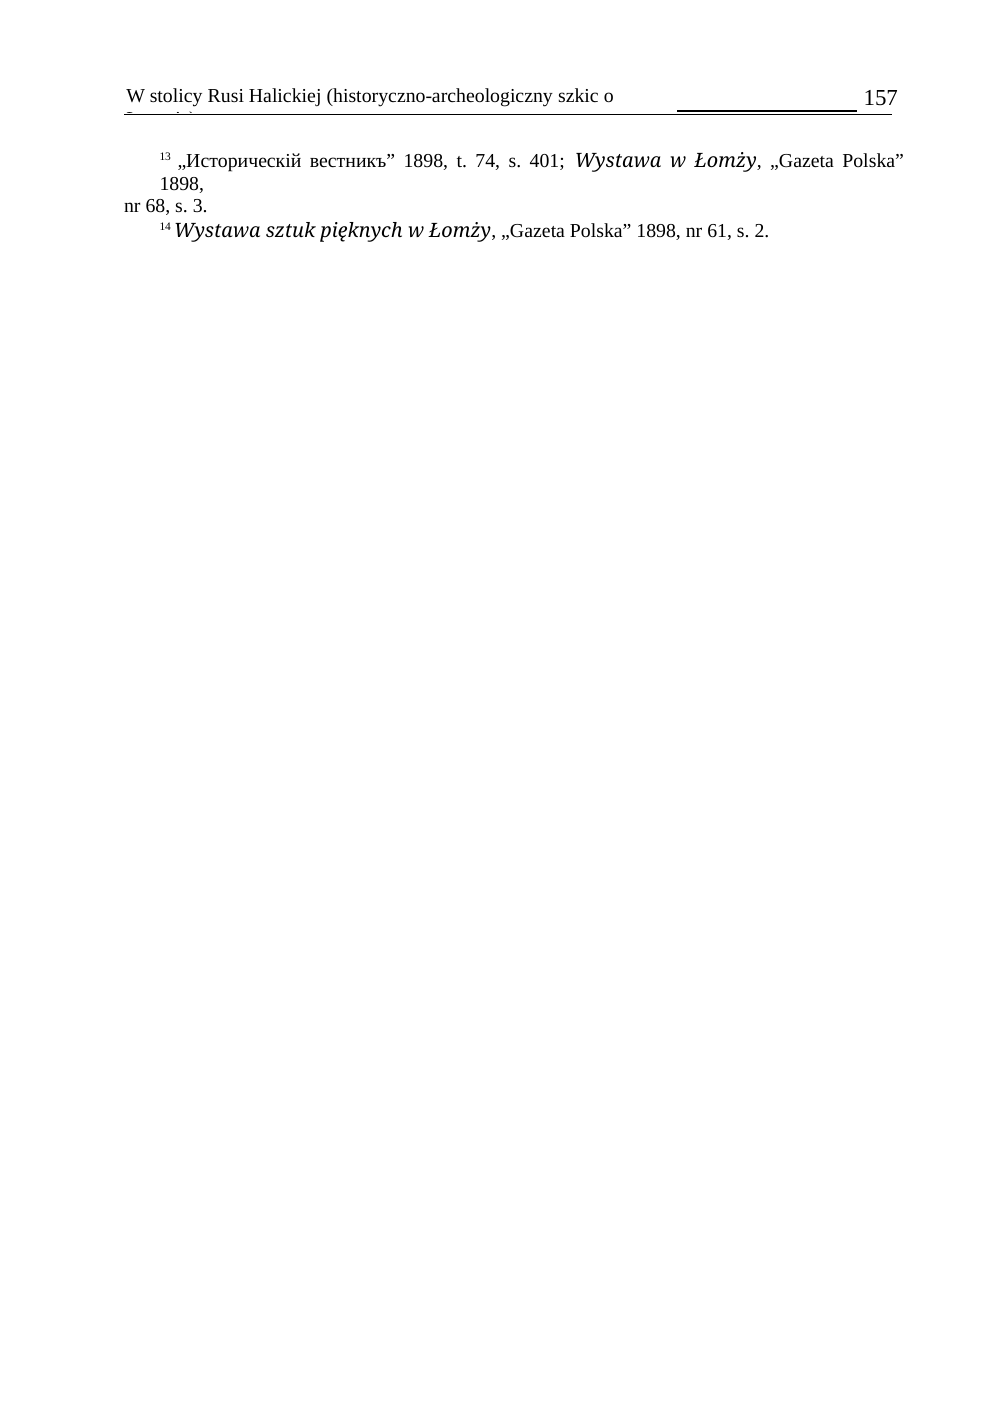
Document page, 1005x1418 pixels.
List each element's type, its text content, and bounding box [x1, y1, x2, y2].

text 14 Wystawa sztuk pięknych w Łomży, „Gazeta Polska” 1898, nr 61, s. 2. [159, 217, 904, 243]
text nr 68, s. 3. [124, 196, 904, 217]
text 13 „Историческій вестникъ” 1898, t. 74, s. 401; Wystawa w Łomży, „Gazeta Polska” 1898, [159, 148, 904, 196]
